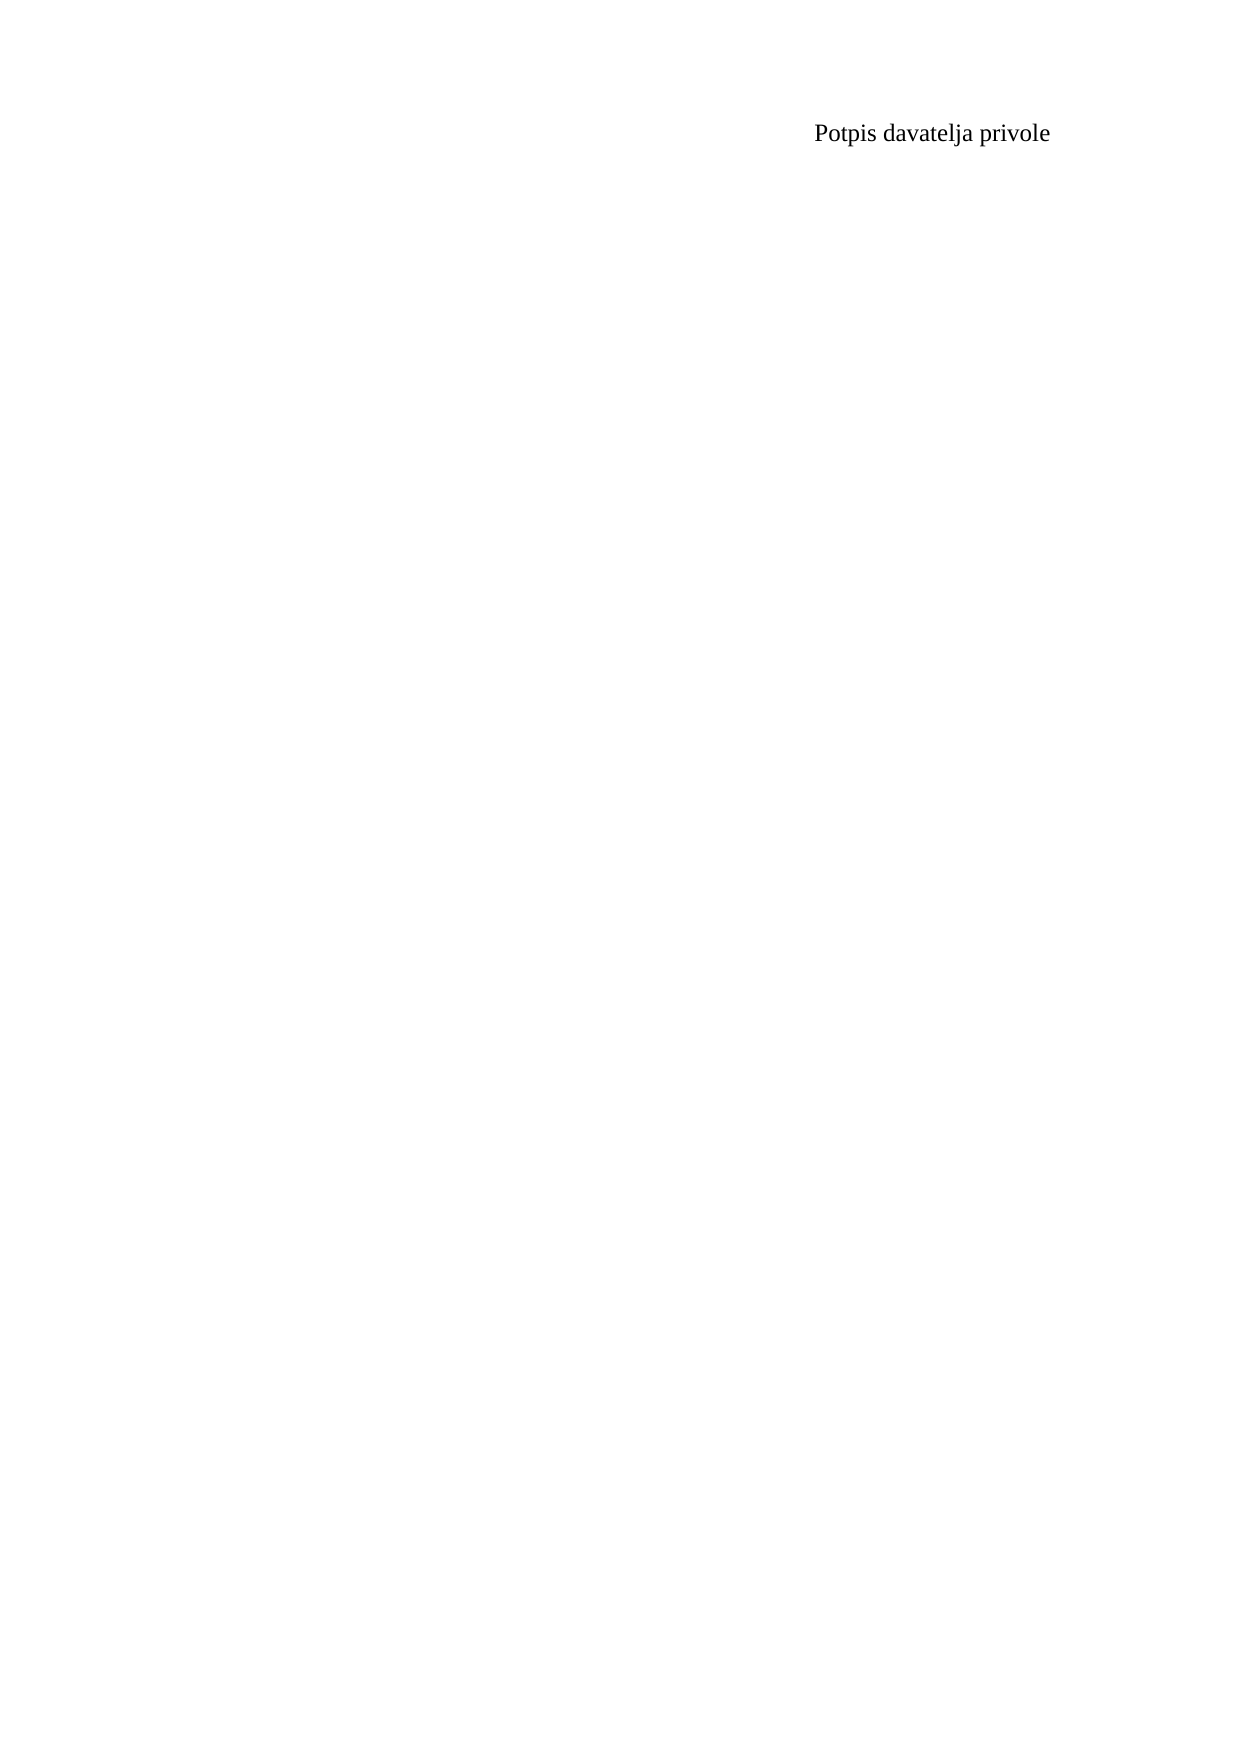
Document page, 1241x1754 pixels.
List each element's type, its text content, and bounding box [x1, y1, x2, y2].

text Potpis davatelja privole [783, 118, 1092, 147]
